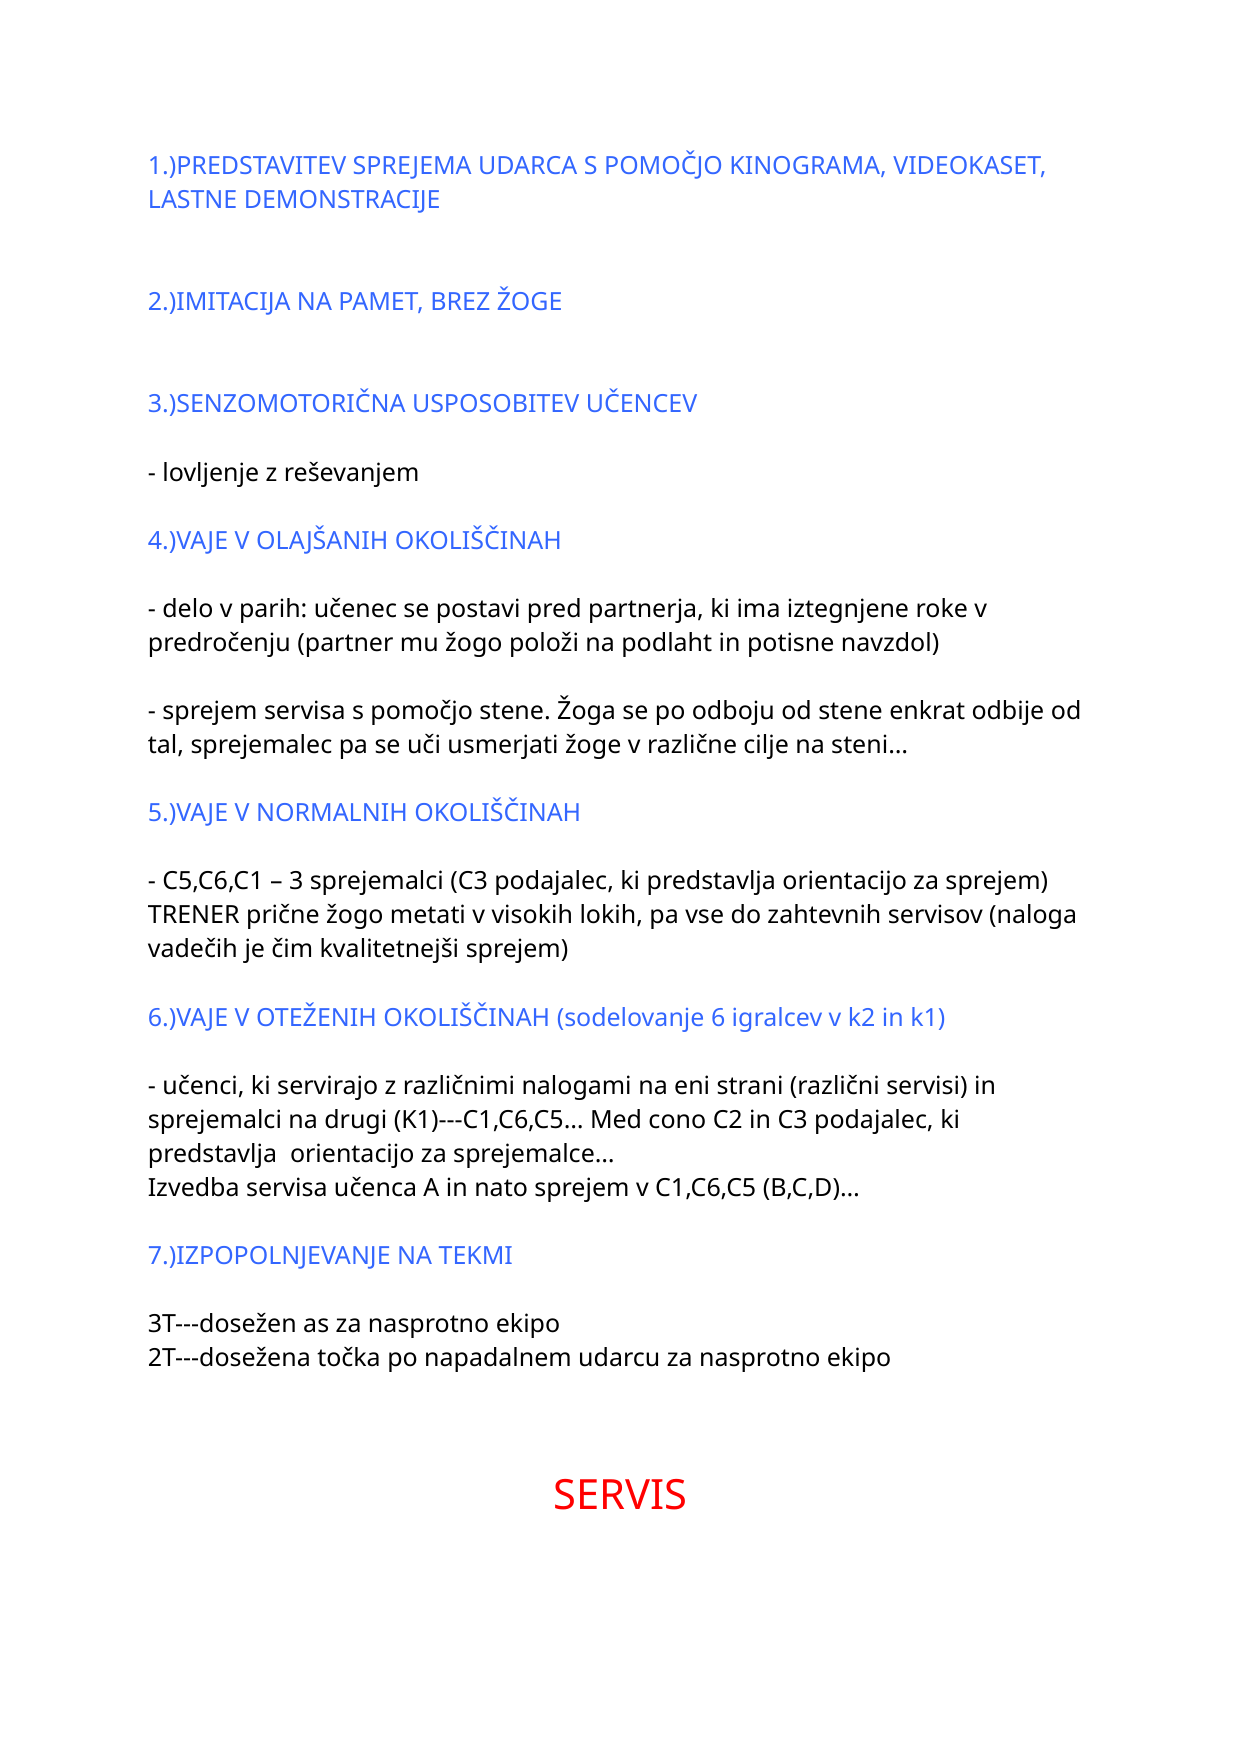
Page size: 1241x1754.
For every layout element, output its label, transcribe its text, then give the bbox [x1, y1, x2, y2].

text 5.)VAJE V NORMALNIH OKOLIŠČINAH [148, 795, 1093, 829]
text - lovljenje z reševanjem [148, 454, 1093, 488]
text 4.)VAJE V OLAJŠANIH OKOLIŠČINAH [148, 522, 1093, 556]
text - učenci, ki servirajo z različnimi nalogami na eni strani (različni servisi) in sprejemalci na drugi (K1)---C1,C6,C5… Med cono C2 in C3 podajalec, ki predstavlja orientacijo za sprejemalce… [148, 1067, 1093, 1169]
text 3.)SENZOMOTORIČNA USPOSOBITEV UČENCEV [148, 386, 1093, 420]
text 7.)IZPOPOLNJEVANJE NA TEKMI [148, 1238, 1093, 1272]
text - C5,C6,C1 – 3 sprejemalci (C3 podajalec, ki predstavlja orientacijo za sprejem) [148, 863, 1093, 897]
text Izvedba servisa učenca A in nato sprejem v C1,C6,C5 (B,C,D)… [148, 1169, 1093, 1203]
text 2.)IMITACIJA NA PAMET, BREZ ŽOGE [148, 284, 1093, 318]
text - delo v parih: učenec se postavi pred partnerja, ki ima iztegnjene roke v predročenju (partner mu žogo položi na podlaht in potisne navzdol) [148, 590, 1093, 658]
text 2T---dosežena točka po napadalnem udarcu za nasprotno ekipo [148, 1340, 1093, 1374]
text 1.)PREDSTAVITEV SPREJEMA UDARCA S POMOČJO KINOGRAMA, VIDEOKASET, LASTNE DEMONSTRACIJE [148, 148, 1093, 216]
text TRENER prične žogo metati v visokih lokih, pa vse do zahtevnih servisov (naloga vadečih je čim kvalitetnejši sprejem) [148, 897, 1093, 965]
text SERVIS [148, 1465, 1093, 1521]
text 3T---dosežen as za nasprotno ekipo [148, 1306, 1093, 1340]
text 6.)VAJE V OTEŽENIH OKOLIŠČINAH (sodelovanje 6 igralcev v k2 in k1) [148, 999, 1093, 1033]
text - sprejem servisa s pomočjo stene. Žoga se po odboju od stene enkrat odbije od tal, sprejemalec pa se uči usmerjati žoge v različne cilje na steni… [148, 693, 1093, 761]
